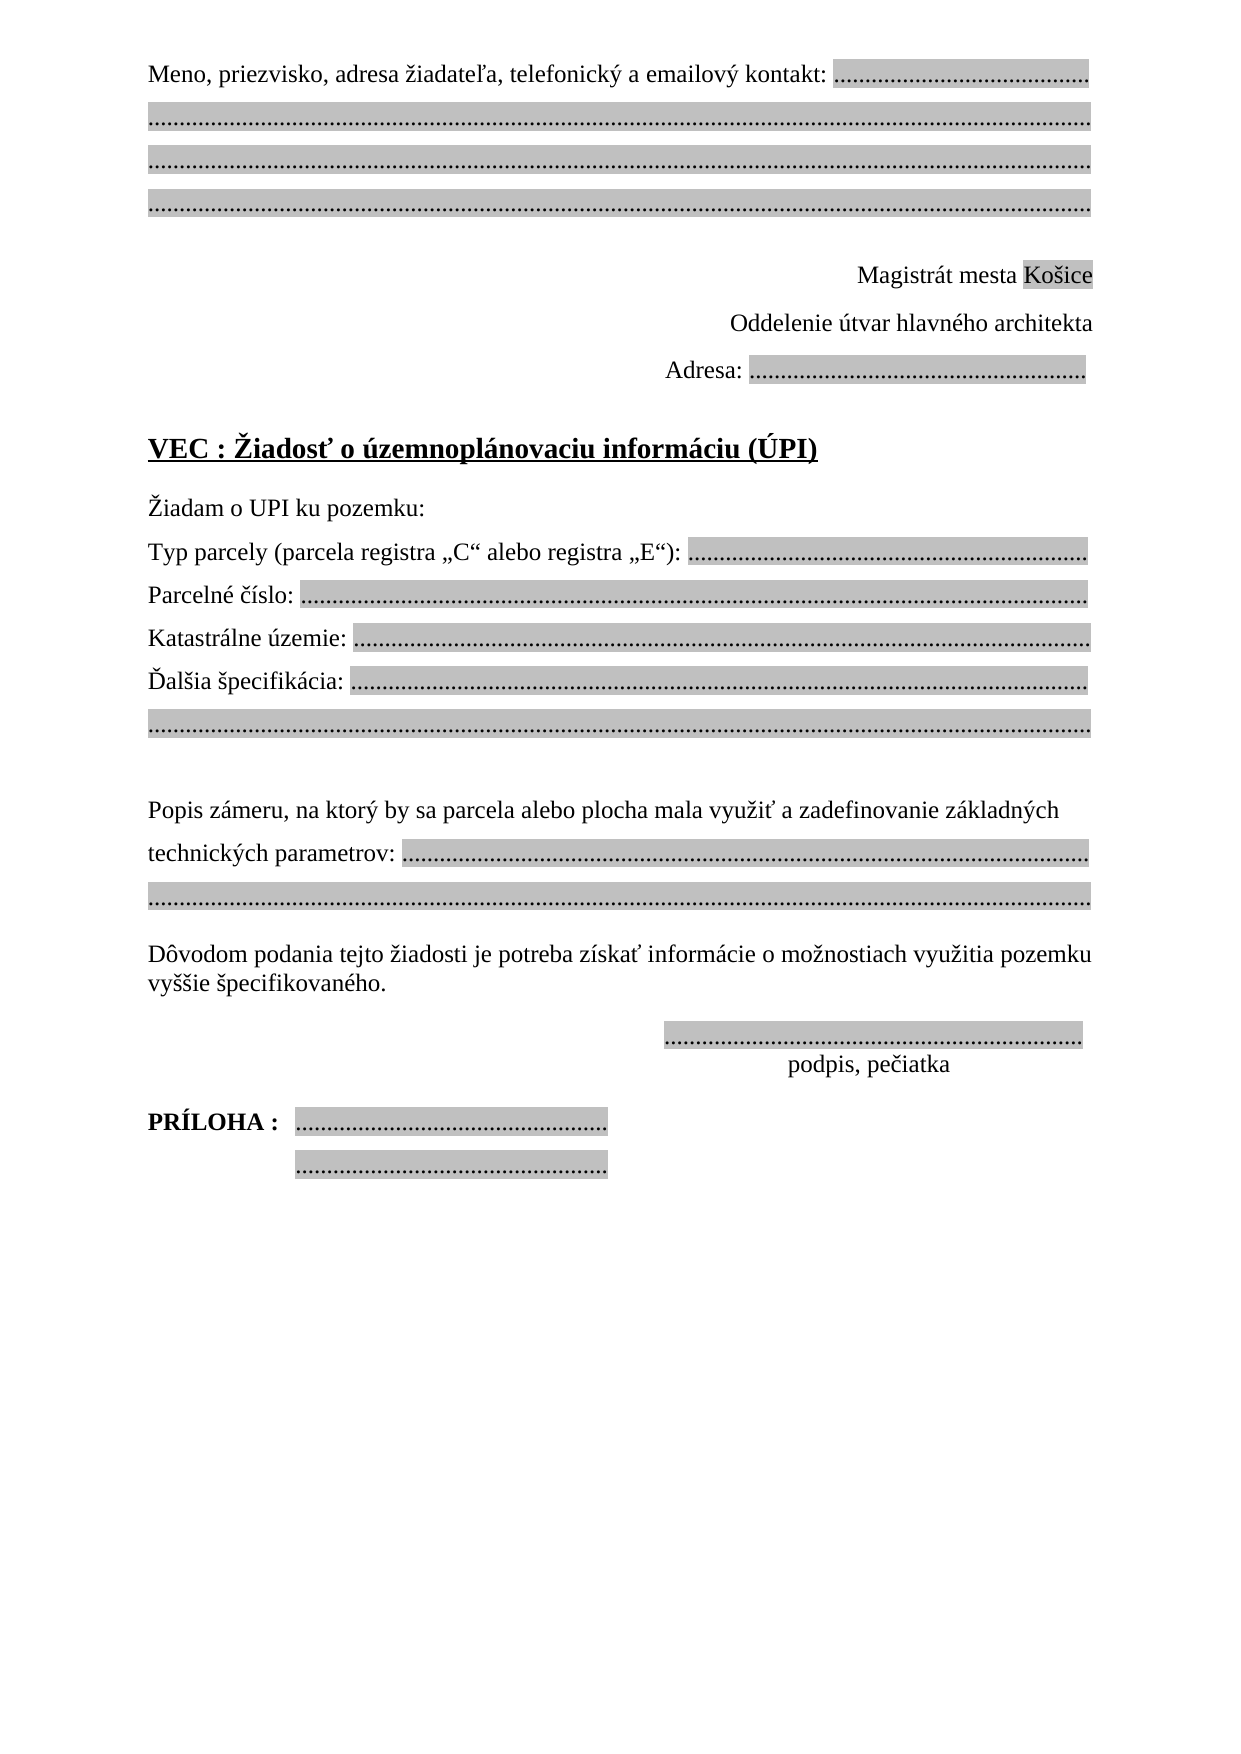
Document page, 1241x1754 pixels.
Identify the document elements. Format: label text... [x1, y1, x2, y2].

text ..................................................................................................................................................................................................................................................................................................................................................................................................................................................................... [148, 102, 1093, 217]
text PRÍLOHA : .................................................. [148, 1107, 1093, 1136]
text Adresa: ...................................................... [523, 355, 1093, 384]
text Žiadam o UPI ku pozemku: [148, 493, 1093, 522]
text ....................................................................................................................................................... [148, 709, 1093, 738]
text Katastrálne územie: ...................................................................................................................... [148, 623, 1093, 652]
text ................................................................... [590, 1021, 1093, 1049]
text Ďalšia špecifikácia: ...................................................................................................................... [148, 666, 1093, 695]
text Dôvodom podania tejto žiadosti je potreba získať informácie o možnostiach využitia pozemku vyššie špecifikovaného. [148, 939, 1093, 997]
text Meno, priezvisko, adresa žiadateľa, telefonický a emailový kontakt: ......................................... [148, 59, 1093, 88]
text Typ parcely (parcela registra „C“ alebo registra „E“): ................................................................ [148, 537, 1093, 565]
text Popis zámeru, na ktorý by sa parcela alebo plocha mala využiť a zadefinovanie základných technických parametrov: .............................................................................................................. [148, 795, 1093, 867]
text Oddelenie útvar hlavného architekta [523, 308, 1093, 336]
text .................................................. [148, 1150, 1093, 1179]
text Parcelné číslo: .............................................................................................................................. [148, 580, 1093, 608]
text podpis, pečiatka [664, 1049, 1093, 1078]
text VEC : Žiadosť o územnoplánovaciu informáciu (ÚPI) [148, 431, 1093, 465]
text Magistrát mesta Košice [523, 260, 1093, 289]
text ....................................................................................................................................................... [148, 882, 1093, 910]
